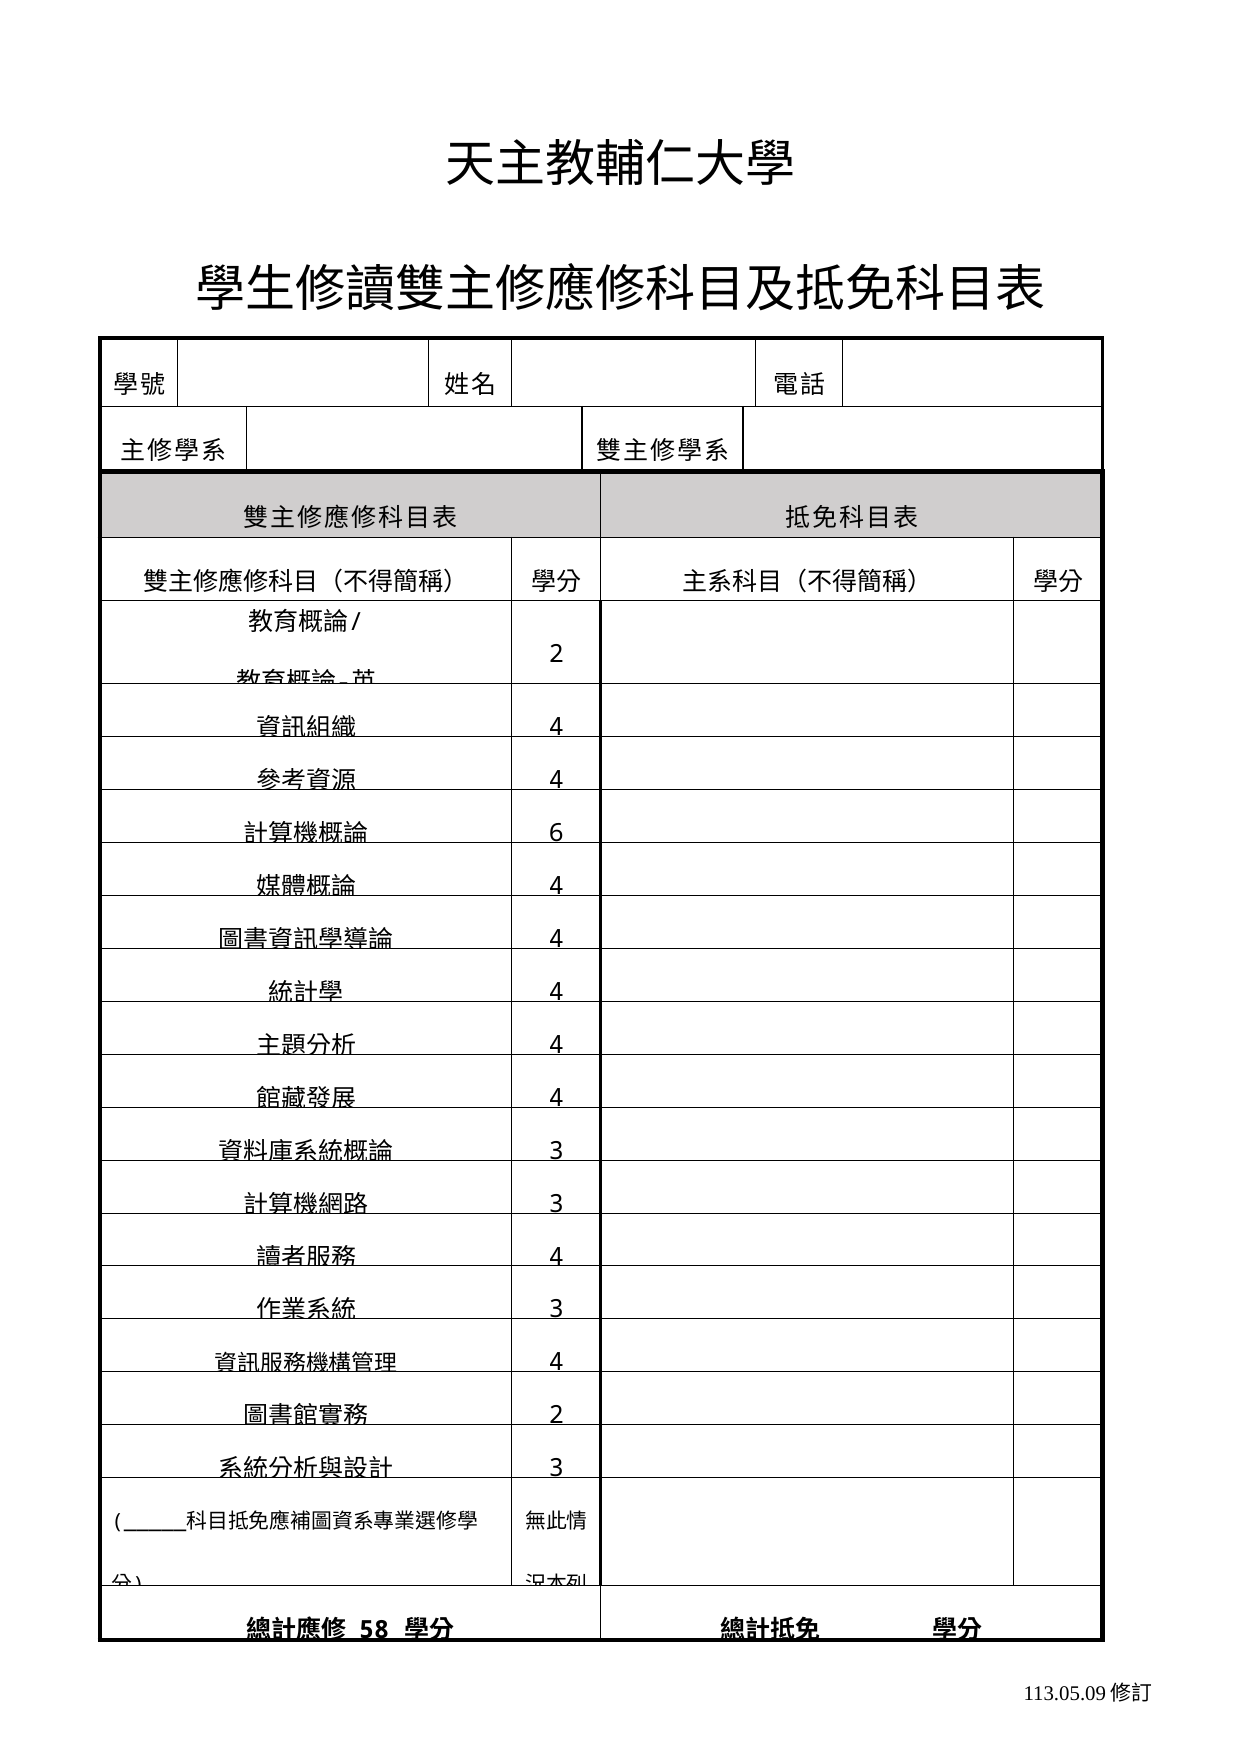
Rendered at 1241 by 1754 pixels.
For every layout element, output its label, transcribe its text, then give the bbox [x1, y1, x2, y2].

table_cell 雙主修應修科目（不得簡稱） [102, 538, 511, 600]
text 學生修讀雙主修應修科目及抵免科目表 [89, 211, 1152, 336]
table_cell 雙主修應修科目表 [102, 474, 600, 537]
table_cell 總計抵免 學分 [601, 1586, 1100, 1638]
table_cell 學分 [512, 538, 600, 600]
table_cell 教育概論/ 教育概論-英 [102, 601, 511, 683]
text 天主教輔仁大學 [89, 86, 1152, 211]
table_cell [1014, 601, 1100, 683]
table_cell 6 [512, 790, 599, 842]
table_cell 4 [512, 1002, 599, 1054]
table_header 姓名 [429, 340, 511, 406]
table_cell [602, 601, 1013, 683]
table_cell 統計學 [102, 949, 511, 1001]
table_cell [1014, 684, 1100, 736]
table_cell [1014, 843, 1100, 895]
table_cell [1014, 1319, 1100, 1371]
table_cell [602, 1372, 1013, 1424]
table_cell 系統分析與設計 [102, 1425, 511, 1477]
table_cell 雙主修學系 [583, 407, 742, 469]
table_cell 學分 [1014, 538, 1100, 600]
table_cell 圖書資訊學導論 [102, 896, 511, 948]
table_cell [247, 407, 581, 469]
table_cell [1014, 1266, 1100, 1318]
table_cell [1014, 1002, 1100, 1054]
table_cell [602, 1214, 1013, 1265]
table_cell [1014, 1108, 1100, 1159]
table_cell 主題分析 [102, 1002, 511, 1054]
table_cell 資訊服務機構管理 [102, 1319, 511, 1371]
table_cell 計算機概論 [102, 790, 511, 842]
table_cell [602, 1055, 1013, 1107]
table_cell [602, 1161, 1013, 1212]
table_cell [1014, 896, 1100, 948]
table_cell 抵免科目表 [601, 474, 1100, 537]
table_cell [1014, 1478, 1100, 1585]
table_cell 媒體概論 [102, 843, 511, 895]
table_cell 3 [512, 1108, 599, 1159]
table_cell 計算機網路 [102, 1161, 511, 1212]
table_cell 3 [512, 1161, 599, 1212]
table_header [1104, 336, 1117, 1642]
table_cell [602, 1108, 1013, 1159]
table_cell [1014, 1425, 1100, 1477]
table_cell [1014, 1372, 1100, 1424]
table_cell 4 [512, 684, 599, 736]
table_cell 4 [512, 1214, 599, 1265]
table_cell 館藏發展 [102, 1055, 511, 1107]
table_cell 2 [512, 1372, 599, 1424]
table_cell 2 [512, 601, 599, 683]
table_header [178, 340, 428, 406]
table_cell [1014, 1161, 1100, 1212]
table_cell 主修學系 [102, 407, 246, 469]
table_cell [1014, 737, 1100, 789]
table_cell [744, 407, 1101, 469]
table_cell 作業系統 [102, 1266, 511, 1318]
table_cell [602, 1478, 1013, 1585]
table_header [843, 340, 1101, 406]
table_header 學號 [102, 340, 177, 406]
table_cell 圖書館實務 [102, 1372, 511, 1424]
table_cell 資料庫系統概論 [102, 1108, 511, 1159]
table_cell 資訊組織 [102, 684, 511, 736]
table_cell 讀者服務 [102, 1214, 511, 1265]
table_cell 3 [512, 1425, 599, 1477]
table_cell 無此情況本列可刪除 [512, 1478, 599, 1585]
table_cell [602, 949, 1013, 1001]
table_cell [602, 1425, 1013, 1477]
table_cell 4 [512, 1319, 599, 1371]
table_cell [1014, 790, 1100, 842]
table_cell [602, 896, 1013, 948]
table_cell 參考資源 [102, 737, 511, 789]
table_cell [602, 843, 1013, 895]
table_cell [1014, 1214, 1100, 1265]
table_cell [1014, 949, 1100, 1001]
table_cell 4 [512, 896, 599, 948]
table_header [512, 340, 755, 406]
table_cell [1014, 1055, 1100, 1107]
table_cell 4 [512, 843, 599, 895]
table_cell (_____科目抵免應補圖資系專業選修學分) [102, 1478, 511, 1585]
table_cell 4 [512, 1055, 599, 1107]
table_cell 3 [512, 1266, 599, 1318]
table_cell [602, 1319, 1013, 1371]
table_cell [602, 684, 1013, 736]
table_header 電話 [756, 340, 842, 406]
table_cell 4 [512, 737, 599, 789]
table_cell 4 [512, 949, 599, 1001]
table_cell 總計應修 58 學分 [102, 1586, 600, 1638]
table_cell [602, 1002, 1013, 1054]
table_header [89, 336, 98, 1642]
table_cell [602, 1266, 1013, 1318]
table_cell 主系科目（不得簡稱） [601, 538, 1013, 600]
table_cell [602, 790, 1013, 842]
table_cell [602, 737, 1013, 789]
